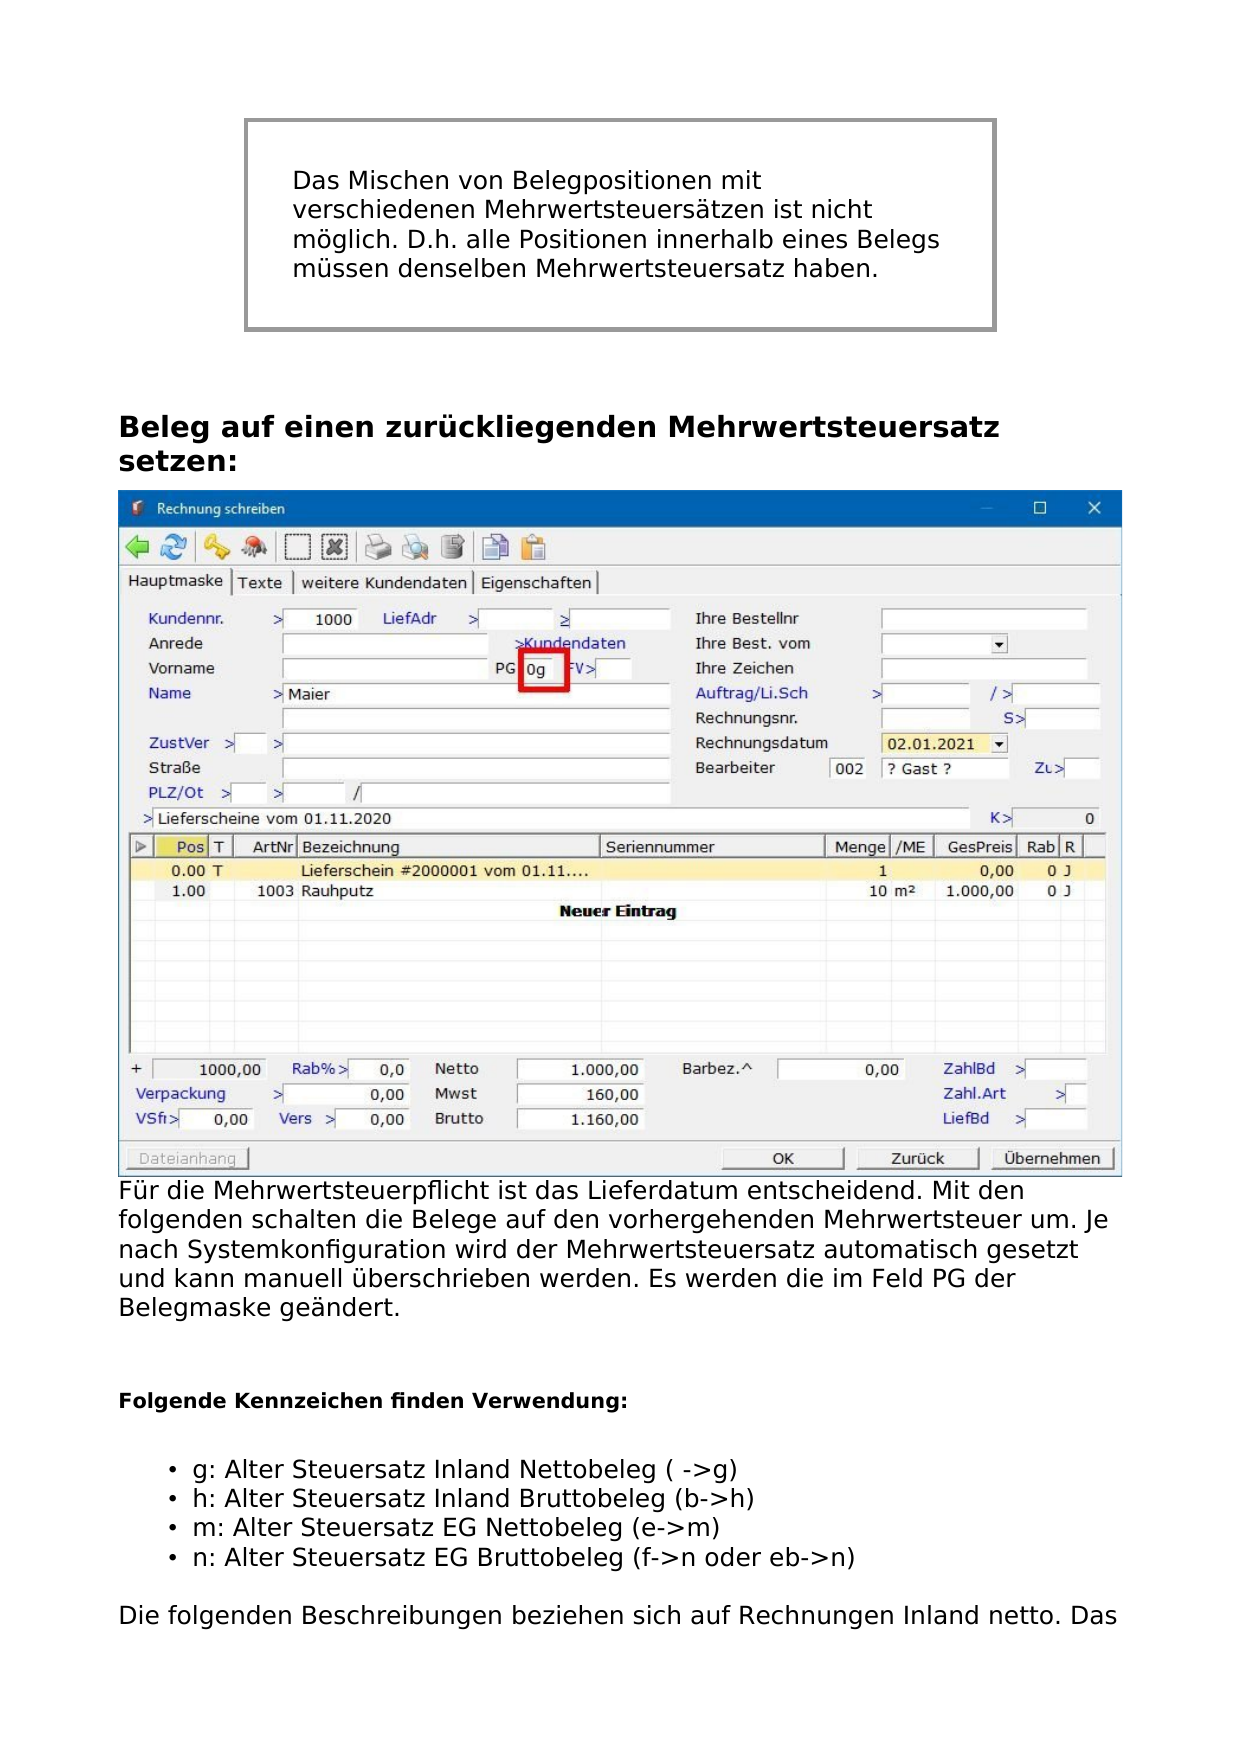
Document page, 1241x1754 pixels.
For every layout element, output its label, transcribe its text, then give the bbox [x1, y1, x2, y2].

subtitle Folgende Kennzeichen finden Verwendung: [118, 1389, 1122, 1413]
text Die folgenden Beschreibungen beziehen sich auf Rechnungen Inland netto. Das [118, 1601, 1122, 1631]
subtitle Beleg auf einen zurückliegenden Mehrwertsteuersatz setzen: [118, 410, 1122, 478]
list n: Alter Steuersatz EG Bruttobeleg (f->n oder eb->n) [177, 1543, 1122, 1572]
list m: Alter Steuersatz EG Nettobeleg (e->m) [177, 1513, 1122, 1543]
text Für die Mehrwertsteuerpflicht ist das Lieferdatum entscheidend. Mit den folgenden schalten die Belege auf den vorhergehenden Mehrwertsteuer um. Je nach Systemkonfiguration wird der Mehrwertsteuersatz automatisch gesetzt und kann manuell überschrieben werden. Es werden die im Feld PG der Belegmaske geändert. [118, 1177, 1122, 1351]
table_header Das Mischen von Belegpositionen mit verschiedenen Mehrwertsteuersätzen ist nicht möglich. D.h. alle Positionen innerhalb eines Belegs müssen denselben Mehrwertsteuersatz haben. [257, 131, 983, 319]
list h: Alter Steuersatz Inland Bruttobeleg (b->h) [177, 1484, 1122, 1513]
picture [118, 490, 1123, 1177]
list g: Alter Steuersatz Inland Nettobeleg ( ->g) [177, 1455, 1122, 1484]
